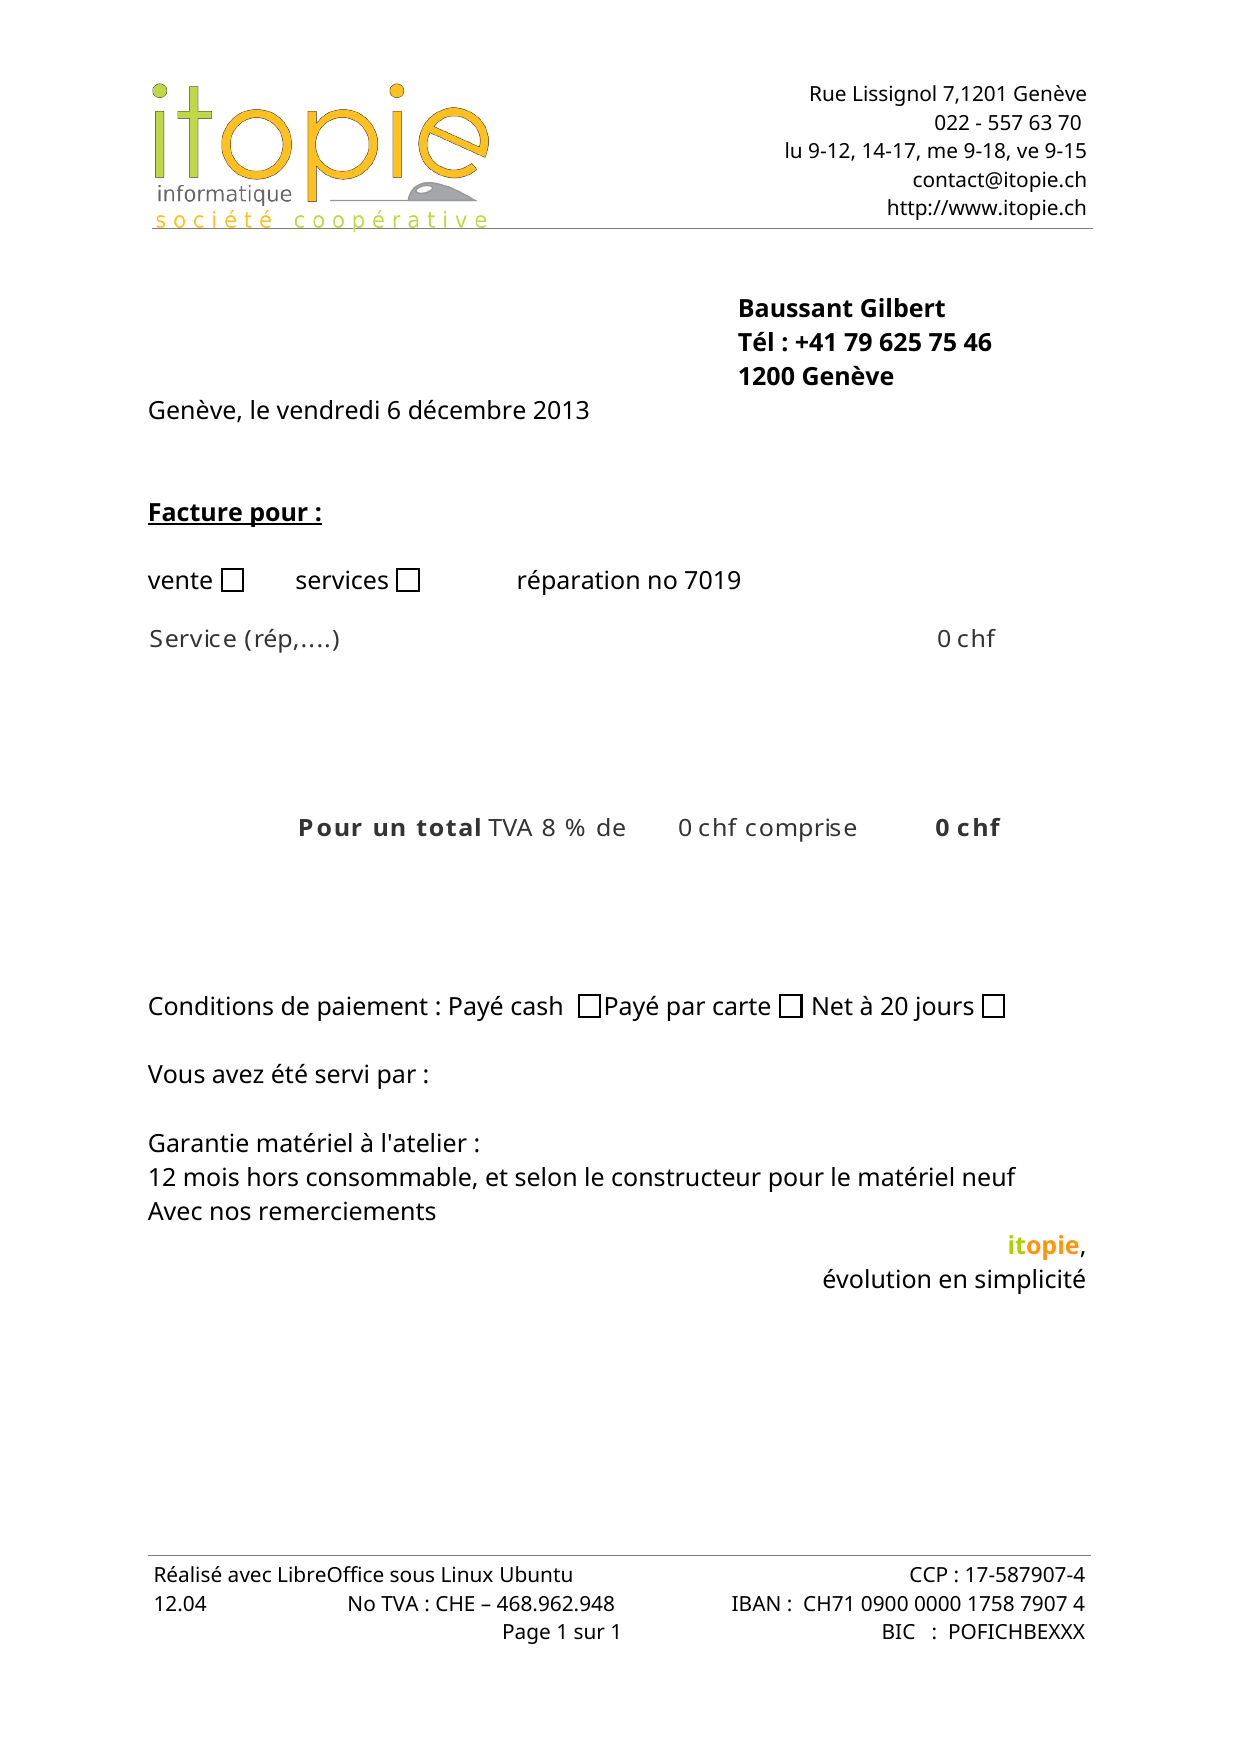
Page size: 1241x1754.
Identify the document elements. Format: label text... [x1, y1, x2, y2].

text Facture pour : [148, 495, 1093, 529]
text Vous avez été servi par : [148, 1057, 1093, 1091]
text Garantie matériel à l'atelier : [148, 1125, 1093, 1159]
text évolution en simplicité [148, 1262, 1093, 1296]
text Tél : +41 79 625 75 46 [148, 324, 1093, 358]
picture [138, 72, 500, 244]
text 1200 Genève [148, 358, 1093, 392]
text 12 mois hors consommable, et selon le constructeur pour le matériel neuf [148, 1159, 1093, 1193]
text Avec nos remerciements [148, 1193, 1093, 1227]
text itopie, [148, 1227, 1093, 1262]
text Genève, le vendredi 6 décembre 2013 [148, 392, 1093, 427]
text Conditions de paiement : Payé cash Payé par carte Net à 20 jours [148, 989, 1093, 1023]
text vente services réparation no 7019 [148, 563, 1093, 597]
text Baussant Gilbert [148, 290, 1093, 324]
